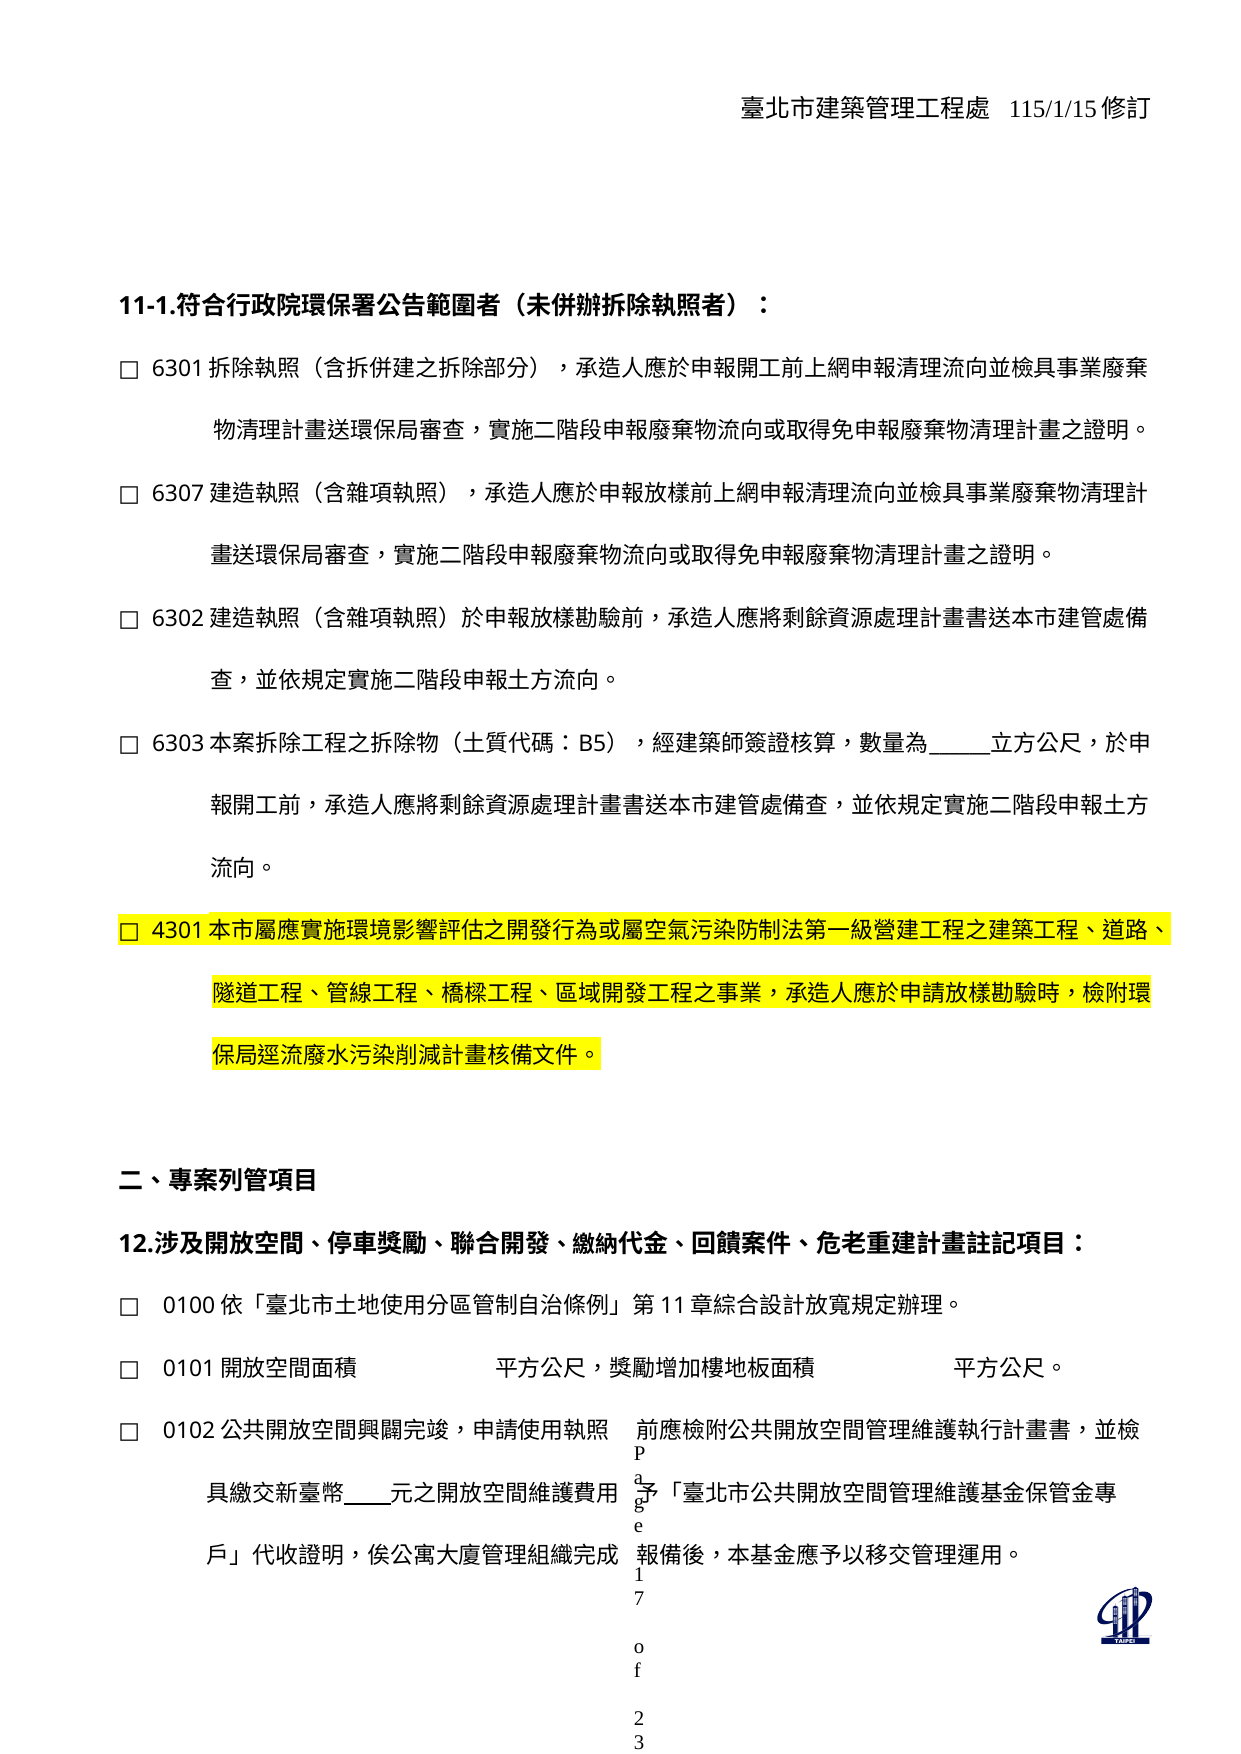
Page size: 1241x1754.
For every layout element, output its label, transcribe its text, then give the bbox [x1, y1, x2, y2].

text □ 6303本案拆除工程之拆除物（土質代碼：B5），經建築師簽證核算，數量為______立方公尺，於申報開工前，承造人應將剩餘資源處理計畫書送本市建管處備查，並依規定實施二階段申報土方流向。 [118, 699, 1152, 887]
text □ 0102公共開放空間興闢完竣，申請使用執照前應檢附公共開放空間管理維護執行計畫書，並檢具繳交新臺幣 元之開放空間維護費用予「臺北市公共開放空間管理維護基金保管金專戶」代收證明，俟公寓大廈管理組織完成報備後，本基金應予以移交管理運用。 [118, 1387, 1152, 1574]
text □ 6302建造執照（含雜項執照）於申報放樣勘驗前，承造人應將剩餘資源處理計畫書送本市建管處備查，並依規定實施二階段申報土方流向。 [118, 574, 1152, 699]
text □ 6307建造執照（含雜項執照），承造人應於申報放樣前上網申報清理流向並檢具事業廢棄物清理計畫送環保局審查，實施二階段申報廢棄物流向或取得免申報廢棄物清理計畫之證明。 [118, 449, 1152, 574]
text □ 4301本市屬應實施環境影響評估之開發行為或屬空氣污染防制法第一級營建工程之建築工程、道路、隧道工程、管線工程、橋樑工程、區域開發工程之事業，承造人應於申請放樣勘驗時，檢附環保局逕流廢水污染削減計畫核備文件。 [118, 887, 1152, 1074]
text □ 0101開放空間面積 平方公尺，獎勵增加樓地板面積 平方公尺。 [118, 1324, 1152, 1387]
text □ 6301拆除執照（含拆併建之拆除部分），承造人應於申報開工前上網申報清理流向並檢具事業廢棄物清理計畫送環保局審查，實施二階段申報廢棄物流向或取得免申報廢棄物清理計畫之證明。 [118, 324, 1152, 449]
text □ 0100依「臺北市土地使用分區管制自治條例」第11章綜合設計放寬規定辦理。 [118, 1262, 1152, 1324]
text 12.涉及開放空間、停車獎勵、聯合開發、繳納代金、回饋案件、危老重建計畫註記項目： [118, 1199, 1220, 1262]
text 11-1.符合行政院環保署公告範圍者（未併辦拆除執照者）： [118, 262, 1220, 324]
text 二、專案列管項目 [118, 1137, 1152, 1199]
